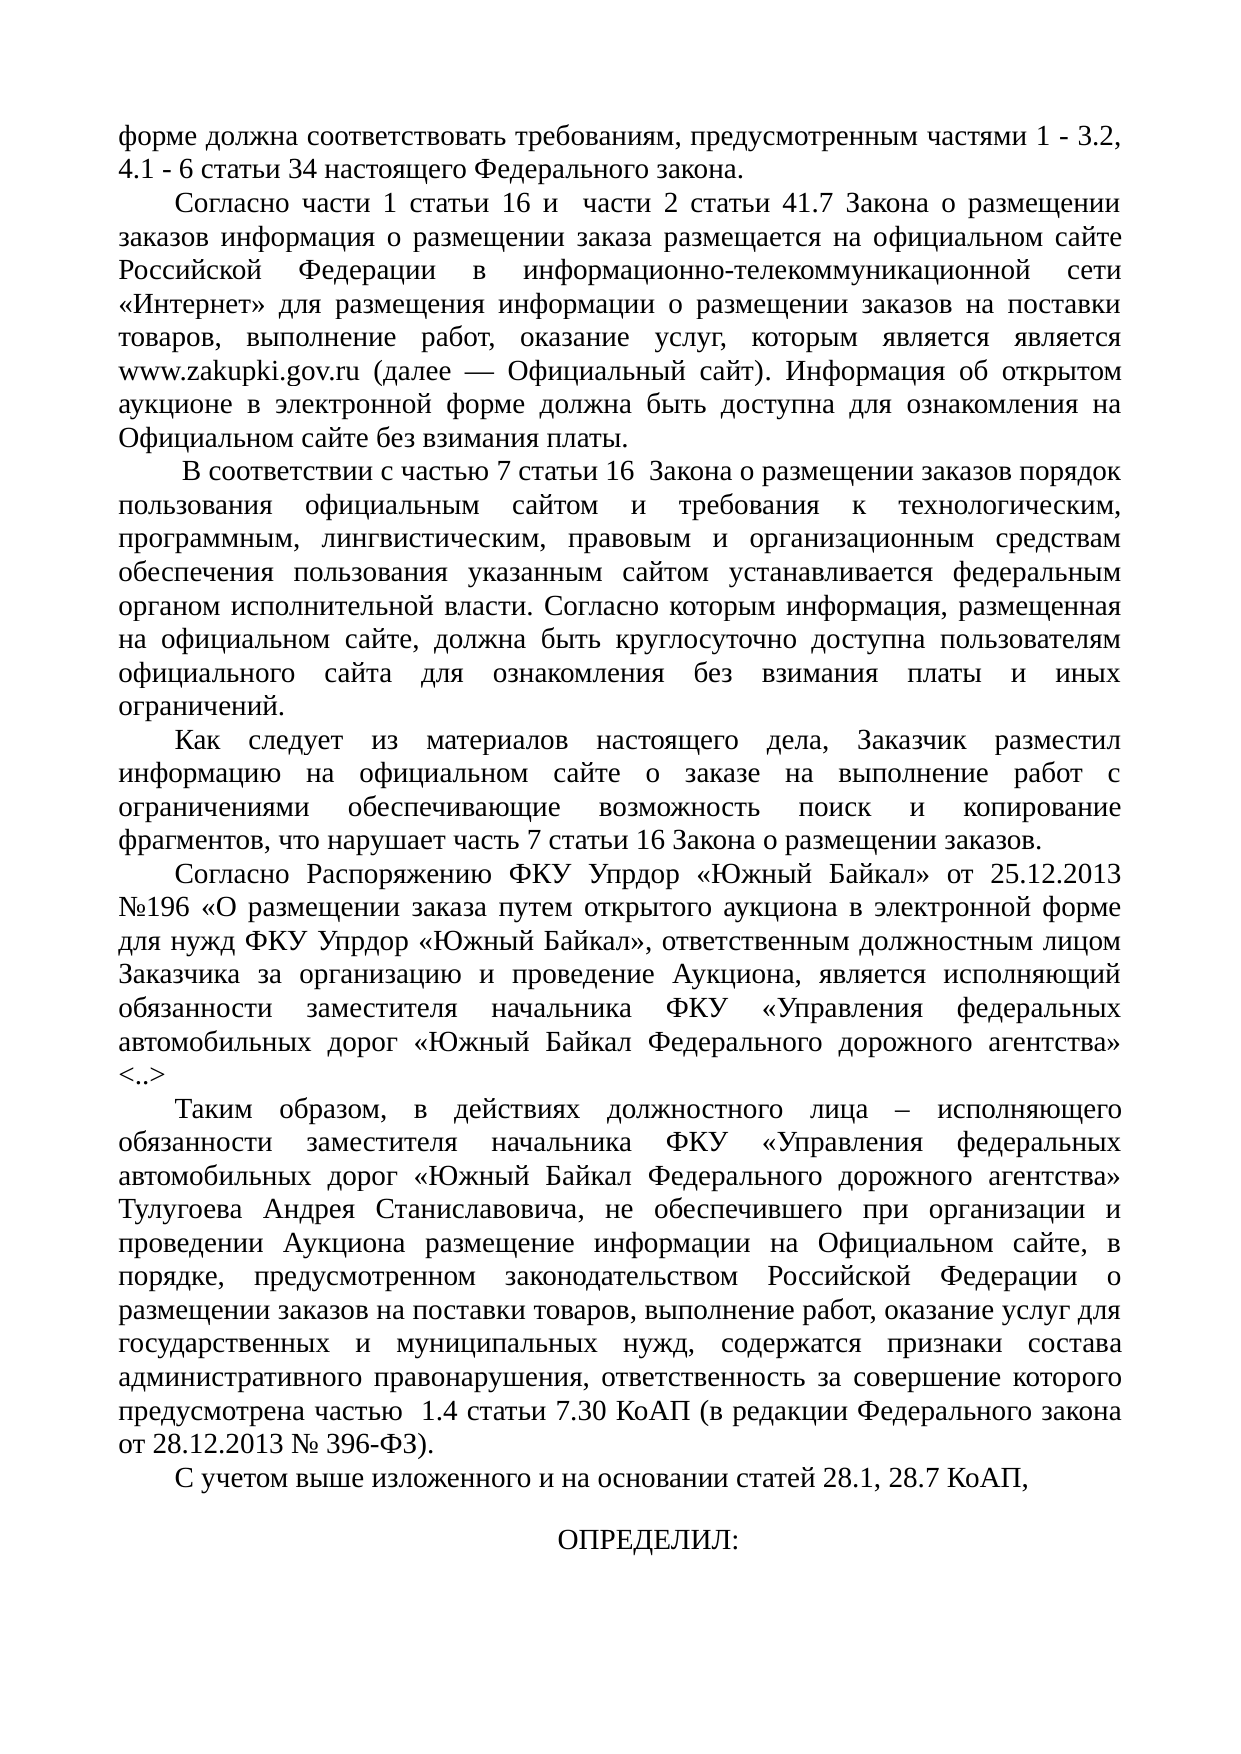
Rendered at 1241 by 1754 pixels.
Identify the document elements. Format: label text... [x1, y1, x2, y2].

text В соответствии с частью 7 статьи 16 Закона о размещении заказов порядок пользования официальным сайтом и требования к технологическим, программным, лингвистическим, правовым и организационным средствам обеспечения пользования указанным сайтом устанавливается федеральным органом исполнительной власти. Согласно которым информация, размещенная на официальном сайте, должна быть круглосуточно доступна пользователям официального сайта для ознакомления без взимания платы и иных ограничений. [118, 453, 1122, 722]
text форме должна соответствовать требованиям, предусмотренным частями 1 - 3.2, 4.1 - 6 статьи 34 настоящего Федерального закона. [118, 118, 1122, 185]
text Согласно Распоряжению ФКУ Упрдор «Южный Байкал» от 25.12.2013 №196 «О размещении заказа путем открытого аукциона в электронной форме для нужд ФКУ Упрдор «Южный Байкал», ответственным должностным лицом Заказчика за организацию и проведение Аукциона, является исполняющий обязанности заместителя начальника ФКУ «Управления федеральных автомобильных дорог «Южный Байкал Федерального дорожного агентства» <..> [118, 856, 1122, 1091]
text ОПРЕДЕЛИЛ: [118, 1522, 1122, 1556]
text С учетом выше изложенного и на основании статей 28.1, 28.7 КоАП, [118, 1460, 1122, 1493]
text Таким образом, в действиях должностного лица – исполняющего обязанности заместителя начальника ФКУ «Управления федеральных автомобильных дорог «Южный Байкал Федерального дорожного агентства» Тулугоева Андрея Станиславовича, не обеспечившего при организации и проведении Аукциона размещение информации на Официальном сайте, в порядке, предусмотренном законодательством Российской Федерации о размещении заказов на поставки товаров, выполнение работ, оказание услуг для государственных и муниципальных нужд, содержатся признаки состава административного правонарушения, ответственность за совершение которого предусмотрена частью 1.4 статьи 7.30 КоАП (в редакции Федерального закона от 28.12.2013 № 396-ФЗ). [118, 1091, 1122, 1460]
text Согласно части 1 статьи 16 и части 2 статьи 41.7 Закона о размещении заказов информация о размещении заказа размещается на официальном сайте Российской Федерации в информационно-телекоммуникационной сети «Интернет» для размещения информации о размещении заказов на поставки товаров, выполнение работ, оказание услуг, которым является является www.zakupki.gov.ru (далее — Официальный сайт). Информация об открытом аукционе в электронной форме должна быть доступна для ознакомления на Официальном сайте без взимания платы. [118, 185, 1122, 453]
text Как следует из материалов настоящего дела, Заказчик разместил информацию на официальном сайте о заказе на выполнение работ с ограничениями обеспечивающие возможность поиск и копирование фрагментов, что нарушает часть 7 статьи 16 Закона о размещении заказов. [118, 722, 1122, 856]
